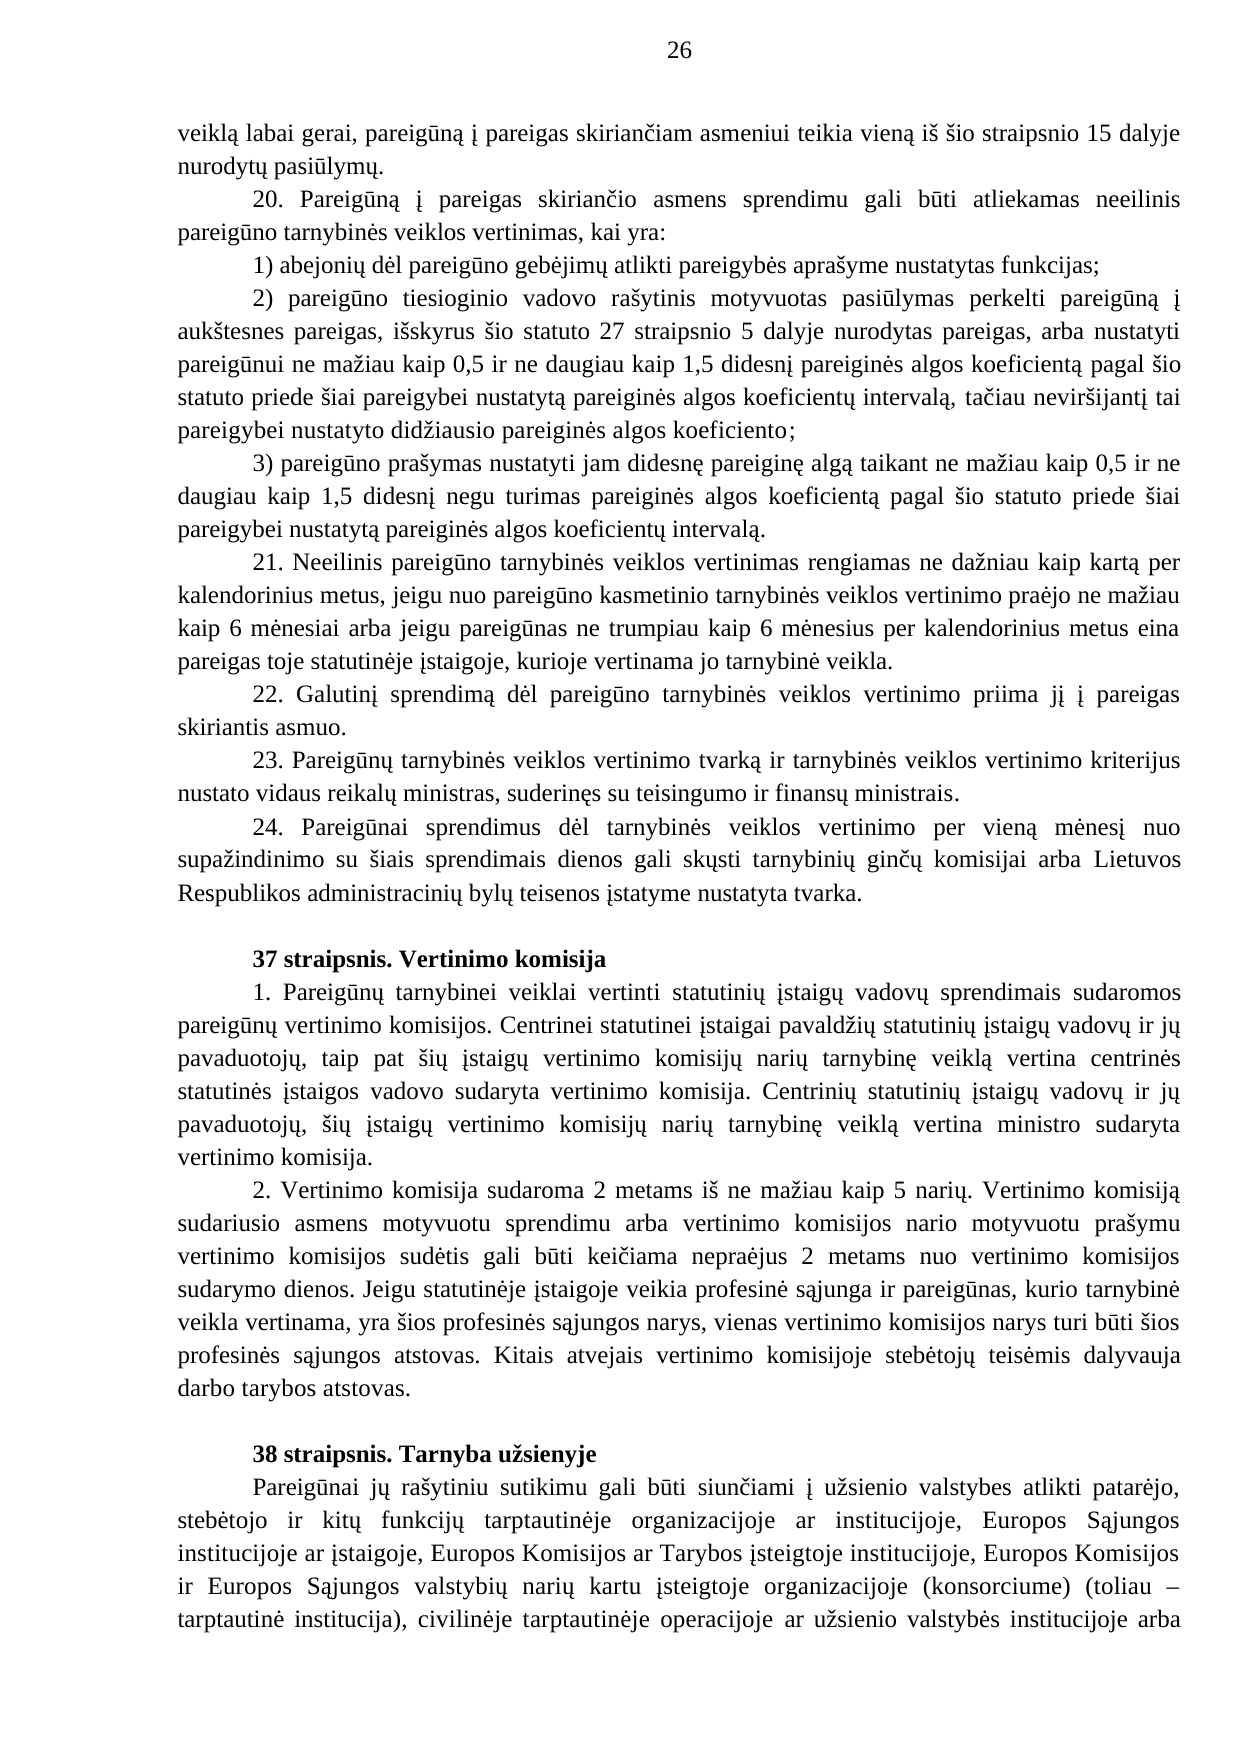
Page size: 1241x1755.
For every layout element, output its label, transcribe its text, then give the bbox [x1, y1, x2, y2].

text 3) pareigūno prašymas nustatyti jam didesnę pareiginę algą taikant ne mažiau kaip 0,5 ir ne daugiau kaip 1,5 didesnį negu turimas pareiginės algos koeficientą pagal šio statuto priede šiai pareigybei nustatytą pareiginės algos koeficientų intervalą. [177, 448, 1181, 543]
text veiklą labai gerai, pareigūną į pareigas skiriančiam asmeniui teikia vieną iš šio straipsnio 15 dalyje nurodytų pasiūlymų. [177, 118, 1181, 180]
text 38 straipsnis. Tarnyba užsienyje [177, 1439, 1181, 1468]
text 37 straipsnis. Vertinimo komisija [177, 944, 1181, 972]
text 22. Galutinį sprendimą dėl pareigūno tarnybinės veiklos vertinimo priima jį į pareigas skiriantis asmuo. [177, 679, 1181, 741]
text Pareigūnai jų rašytiniu sutikimu gali būti siunčiami į užsienio valstybes atlikti patarėjo, stebėtojo ir kitų funkcijų tarptautinėje organizacijoje ar institucijoje, Europos Sąjungos institucijoje ar įstaigoje, Europos Komisijos ar Tarybos įsteigtoje institucijoje, Europos Komisijos ir Europos Sąjungos valstybių narių kartu įsteigtoje organizacijoje (konsorciume) (toliau – tarptautinė institucija), civilinėje tarptautinėje operacijoje ar užsienio valstybės institucijoje arba [177, 1472, 1181, 1633]
text 24. Pareigūnai sprendimus dėl tarnybinės veiklos vertinimo per vieną mėnesį nuo supažindinimo su šiais sprendimais dienos gali skųsti tarnybinių ginčų komisijai arba Lietuvos Respublikos administracinių bylų teisenos įstatyme nustatyta tvarka. [177, 812, 1181, 906]
text 1. Pareigūnų tarnybinei veiklai vertinti statutinių įstaigų vadovų sprendimais sudaromos pareigūnų vertinimo komisijos. Centrinei statutinei įstaigai pavaldžių statutinių įstaigų vadovų ir jų pavaduotojų, taip pat šių įstaigų vertinimo komisijų narių tarnybinę veiklą vertina centrinės statutinės įstaigos vadovo sudaryta vertinimo komisija. Centrinių statutinių įstaigų vadovų ir jų pavaduotojų, šių įstaigų vertinimo komisijų narių tarnybinę veiklą vertina ministro sudaryta vertinimo komisija. [177, 977, 1181, 1171]
text 1) abejonių dėl pareigūno gebėjimų atlikti pareigybės aprašyme nustatytas funkcijas; [177, 250, 1181, 279]
text 20. Pareigūną į pareigas skiriančio asmens sprendimu gali būti atliekamas neeilinis pareigūno tarnybinės veiklos vertinimas, kai yra: [177, 184, 1181, 246]
text 2) pareigūno tiesioginio vadovo rašytinis motyvuotas pasiūlymas perkelti pareigūną į aukštesnes pareigas, išskyrus šio statuto 27 straipsnio 5 dalyje nurodytas pareigas, arba nustatyti pareigūnui ne mažiau kaip 0,5 ir ne daugiau kaip 1,5 didesnį pareiginės algos koeficientą pagal šio statuto priede šiai pareigybei nustatytą pareiginės algos koeficientų intervalą, tačiau neviršijantį tai pareigybei nustatyto didžiausio pareiginės algos koeficiento; [177, 283, 1181, 444]
text 2. Vertinimo komisija sudaroma 2 metams iš ne mažiau kaip 5 narių. Vertinimo komisiją sudariusio asmens motyvuotu sprendimu arba vertinimo komisijos nario motyvuotu prašymu vertinimo komisijos sudėtis gali būti keičiama nepraėjus 2 metams nuo vertinimo komisijos sudarymo dienos. Jeigu statutinėje įstaigoje veikia profesinė sąjunga ir pareigūnas, kurio tarnybinė veikla vertinama, yra šios profesinės sąjungos narys, vienas vertinimo komisijos narys turi būti šios profesinės sąjungos atstovas. Kitais atvejais vertinimo komisijoje stebėtojų teisėmis dalyvauja darbo tarybos atstovas. [177, 1175, 1181, 1402]
text 21. Neeilinis pareigūno tarnybinės veiklos vertinimas rengiamas ne dažniau kaip kartą per kalendorinius metus, jeigu nuo pareigūno kasmetinio tarnybinės veiklos vertinimo praėjo ne mažiau kaip 6 mėnesiai arba jeigu pareigūnas ne trumpiau kaip 6 mėnesius per kalendorinius metus eina pareigas toje statutinėje įstaigoje, kurioje vertinama jo tarnybinė veikla. [177, 547, 1181, 675]
text 23. Pareigūnų tarnybinės veiklos vertinimo tvarką ir tarnybinės veiklos vertinimo kriterijus nustato vidaus reikalų ministras, suderinęs su teisingumo ir finansų ministrais. [177, 746, 1181, 807]
